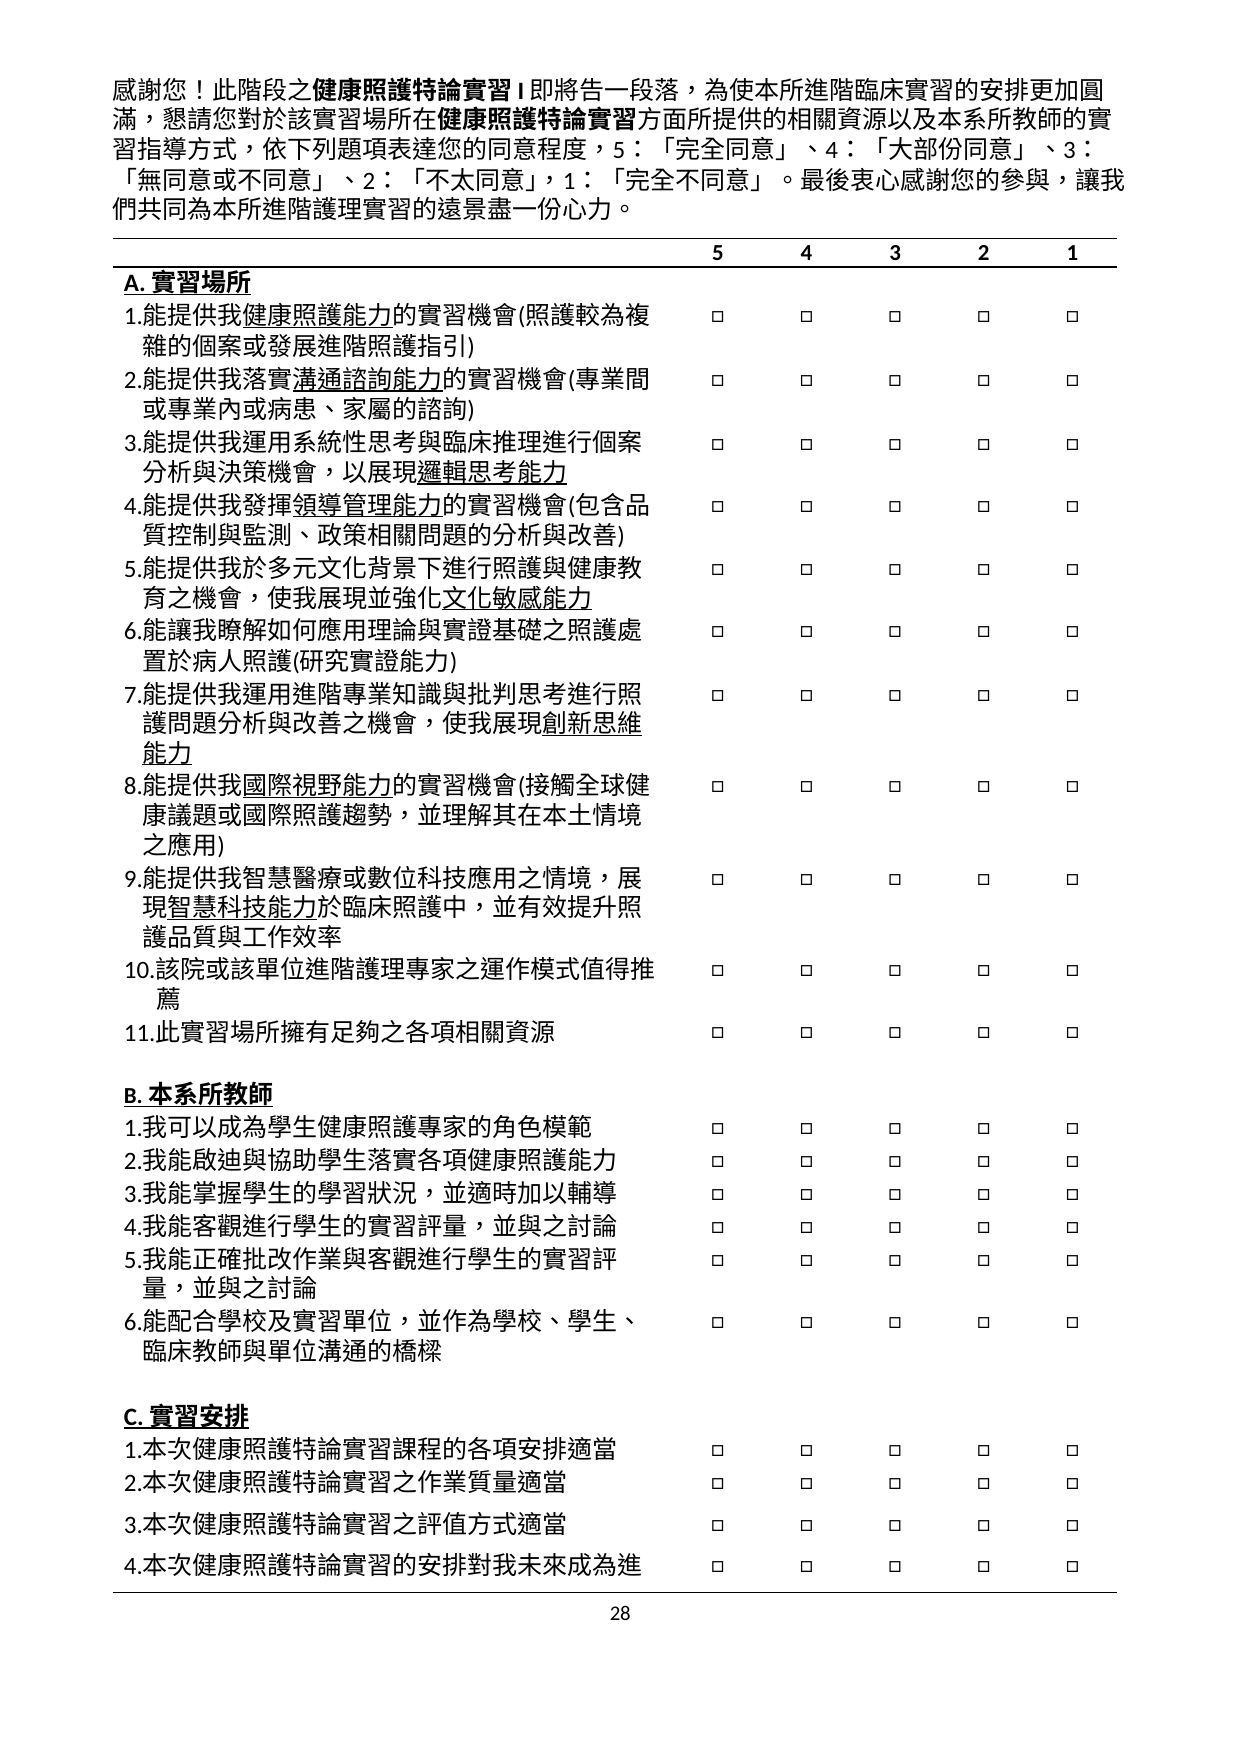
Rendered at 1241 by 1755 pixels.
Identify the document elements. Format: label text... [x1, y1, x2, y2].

table_cell 10.該院或該單位進階護理專家之運作模式值得推薦 [113, 955, 673, 1017]
table_cell □ [1028, 428, 1117, 490]
table_cell □ [939, 1145, 1028, 1178]
table_cell □ [939, 428, 1028, 490]
table_cell □ [1028, 1550, 1117, 1592]
table_cell □ [673, 490, 762, 553]
table_cell □ [673, 863, 762, 954]
table_cell C. 實習安排 [113, 1401, 673, 1434]
table_cell □ [851, 1211, 939, 1244]
table_cell □ [1028, 364, 1117, 428]
table_cell [762, 268, 851, 301]
table_cell □ [762, 1550, 851, 1592]
table_cell [1028, 1050, 1117, 1112]
table_cell [851, 268, 939, 301]
table_cell □ [939, 1112, 1028, 1145]
table_cell □ [762, 553, 851, 616]
table_cell [1028, 268, 1117, 301]
table_cell [113, 1368, 673, 1401]
table_cell □ [673, 1145, 762, 1178]
table_cell □ [1028, 616, 1117, 679]
table_cell □ [762, 616, 851, 679]
table_cell □ [939, 770, 1028, 863]
table_cell □ [762, 679, 851, 770]
table_cell □ [939, 863, 1028, 954]
table_cell □ [939, 1434, 1028, 1467]
text 感謝您！此階段之健康照護特論實習I即將告一段落，為使本所進階臨床實習的安排更加圓滿，懇請您對於該實習場所在健康照護特論實習方面所提供的相關資源以及本系所教師的實習指導方式，依下列題項表達您的同意程度，5：「完全同意」、4：「大部份同意」、3：「無同意或不同意」、2：「不太同意｣，1：「完全不同意」。最後衷心感謝您的參與，讓我們共同為本所進階護理實習的遠景盡一份心力。 [112, 75, 1128, 225]
table_cell 2.能提供我落實溝通諮詢能力的實習機會(專業間或專業內或病患、家屬的諮詢) [113, 364, 673, 428]
table_cell □ [762, 428, 851, 490]
table_cell 1.我可以成為學生健康照護專家的角色模範 [113, 1112, 673, 1145]
table_cell □ [1028, 1178, 1117, 1211]
table_cell □ [851, 770, 939, 863]
table_cell 3.本次健康照護特論實習之評值方式適當 [113, 1509, 673, 1550]
table_cell □ [673, 301, 762, 364]
table_cell [939, 268, 1028, 301]
table_cell □ [851, 1509, 939, 1550]
table_cell [1028, 1401, 1117, 1434]
table_cell □ [762, 1468, 851, 1509]
table_cell [851, 1368, 939, 1401]
table_cell 1.能提供我健康照護能力的實習機會(照護較為複雜的個案或發展進階照護指引) [113, 301, 673, 364]
table_cell □ [939, 553, 1028, 616]
table_cell □ [851, 1306, 939, 1368]
table_cell □ [762, 1244, 851, 1306]
table_cell 4.我能客觀進行學生的實習評量，並與之討論 [113, 1211, 673, 1244]
table_cell □ [939, 490, 1028, 553]
table_cell [762, 1368, 851, 1401]
table_cell □ [1028, 1244, 1117, 1306]
table_cell □ [673, 1509, 762, 1550]
table_cell [851, 1050, 939, 1112]
table_cell [673, 1401, 762, 1434]
table_cell [673, 1050, 762, 1112]
table_cell □ [762, 364, 851, 428]
table_cell [762, 1050, 851, 1112]
table_cell □ [762, 1509, 851, 1550]
table_cell □ [762, 1306, 851, 1368]
table_cell □ [673, 770, 762, 863]
table_cell □ [851, 490, 939, 553]
table_cell □ [762, 490, 851, 553]
table_cell □ [1028, 1112, 1117, 1145]
table_cell □ [851, 679, 939, 770]
table_cell □ [1028, 553, 1117, 616]
table_cell 5.能提供我於多元文化背景下進行照護與健康教育之機會，使我展現並強化文化敏感能力 [113, 553, 673, 616]
table_cell □ [939, 301, 1028, 364]
table_cell □ [851, 553, 939, 616]
table_cell □ [673, 428, 762, 490]
table_cell [1028, 1368, 1117, 1401]
table_cell □ [673, 1306, 762, 1368]
table_cell □ [762, 770, 851, 863]
table_cell □ [1028, 1468, 1117, 1509]
table_cell □ [673, 679, 762, 770]
table_cell □ [939, 1306, 1028, 1368]
table_cell □ [851, 616, 939, 679]
table_cell 2.我能啟迪與協助學生落實各項健康照護能力 [113, 1145, 673, 1178]
table_header 3 [851, 239, 939, 266]
table_cell □ [762, 1211, 851, 1244]
table_cell 11.此實習場所擁有足夠之各項相關資源 [113, 1017, 673, 1050]
table_cell □ [762, 1434, 851, 1467]
table_cell □ [851, 1434, 939, 1467]
table_cell B. 本系所教師 [113, 1050, 673, 1112]
table_cell □ [673, 1017, 762, 1050]
table_cell □ [851, 955, 939, 1017]
table_header 2 [939, 239, 1028, 266]
table_cell □ [939, 1550, 1028, 1592]
table_cell □ [851, 1017, 939, 1050]
table_cell □ [939, 364, 1028, 428]
table_cell □ [851, 1244, 939, 1306]
table_cell □ [939, 1178, 1028, 1211]
table_cell 1.本次健康照護特論實習課程的各項安排適當 [113, 1434, 673, 1467]
table_cell □ [762, 1178, 851, 1211]
table_cell □ [1028, 863, 1117, 954]
table_cell □ [1028, 679, 1117, 770]
table_cell □ [851, 1550, 939, 1592]
table_cell □ [673, 616, 762, 679]
table_cell 8.能提供我國際視野能力的實習機會(接觸全球健康議題或國際照護趨勢，並理解其在本土情境之應用) [113, 770, 673, 863]
table_cell 6.能配合學校及實習單位，並作為學校、學生、臨床教師與單位溝通的橋樑 [113, 1306, 673, 1368]
table_header 1 [1028, 239, 1117, 266]
table_cell □ [762, 1017, 851, 1050]
table_cell □ [1028, 301, 1117, 364]
table_cell □ [673, 1434, 762, 1467]
table_cell □ [939, 955, 1028, 1017]
table_cell □ [673, 553, 762, 616]
table_cell 7.能提供我運用進階專業知識與批判思考進行照護問題分析與改善之機會，使我展現創新思維能力 [113, 679, 673, 770]
table_cell □ [1028, 1509, 1117, 1550]
table_cell □ [939, 1017, 1028, 1050]
table_cell □ [939, 1211, 1028, 1244]
table_cell □ [762, 1112, 851, 1145]
table_cell □ [673, 1178, 762, 1211]
table_cell [673, 268, 762, 301]
table_cell □ [851, 428, 939, 490]
table_cell 2.本次健康照護特論實習之作業質量適當 [113, 1468, 673, 1509]
table_header 5 [673, 239, 762, 266]
table_cell □ [762, 863, 851, 954]
table_cell □ [1028, 1017, 1117, 1050]
table_cell □ [673, 1468, 762, 1509]
table_cell □ [1028, 1211, 1117, 1244]
table_cell [762, 1401, 851, 1434]
table_cell □ [1028, 1145, 1117, 1178]
table_cell □ [673, 364, 762, 428]
table_cell 3.能提供我運用系統性思考與臨床推理進行個案分析與決策機會，以展現邏輯思考能力 [113, 428, 673, 490]
table_cell □ [673, 1550, 762, 1592]
table_cell □ [851, 1145, 939, 1178]
table_cell [673, 1368, 762, 1401]
table_cell □ [673, 1211, 762, 1244]
table_cell □ [673, 1112, 762, 1145]
table_cell A. 實習場所 [113, 268, 673, 301]
table_cell 4.能提供我發揮領導管理能力的實習機會(包含品質控制與監測、政策相關問題的分析與改善) [113, 490, 673, 553]
table_cell □ [939, 679, 1028, 770]
table_cell □ [851, 1178, 939, 1211]
table_cell □ [851, 863, 939, 954]
table_header [113, 239, 673, 266]
table_cell □ [762, 301, 851, 364]
table_cell □ [762, 1145, 851, 1178]
table_cell 5.我能正確批改作業與客觀進行學生的實習評量，並與之討論 [113, 1244, 673, 1306]
table_cell □ [1028, 1434, 1117, 1467]
table_cell 9.能提供我智慧醫療或數位科技應用之情境，展現智慧科技能力於臨床照護中，並有效提升照護品質與工作效率 [113, 863, 673, 954]
table_cell □ [1028, 1306, 1117, 1368]
table_cell □ [851, 1468, 939, 1509]
table_cell □ [939, 1509, 1028, 1550]
table_cell □ [939, 1468, 1028, 1509]
table_cell [939, 1368, 1028, 1401]
table_cell □ [939, 1244, 1028, 1306]
table_cell 4.本次健康照護特論實習的安排對我未來成為進 [113, 1550, 673, 1592]
table_cell □ [673, 955, 762, 1017]
table_cell □ [762, 955, 851, 1017]
table_cell □ [939, 616, 1028, 679]
table_header 4 [762, 239, 851, 266]
table_cell □ [1028, 490, 1117, 553]
table_cell [851, 1401, 939, 1434]
table_cell □ [851, 364, 939, 428]
table_cell □ [851, 1112, 939, 1145]
table_cell [939, 1050, 1028, 1112]
table_cell □ [1028, 770, 1117, 863]
table_cell □ [851, 301, 939, 364]
table_cell □ [673, 1244, 762, 1306]
table_cell [939, 1401, 1028, 1434]
table_cell □ [1028, 955, 1117, 1017]
table_cell 3.我能掌握學生的學習狀況，並適時加以輔導 [113, 1178, 673, 1211]
table_cell 6.能讓我瞭解如何應用理論與實證基礎之照護處置於病人照護(研究實證能力) [113, 616, 673, 679]
